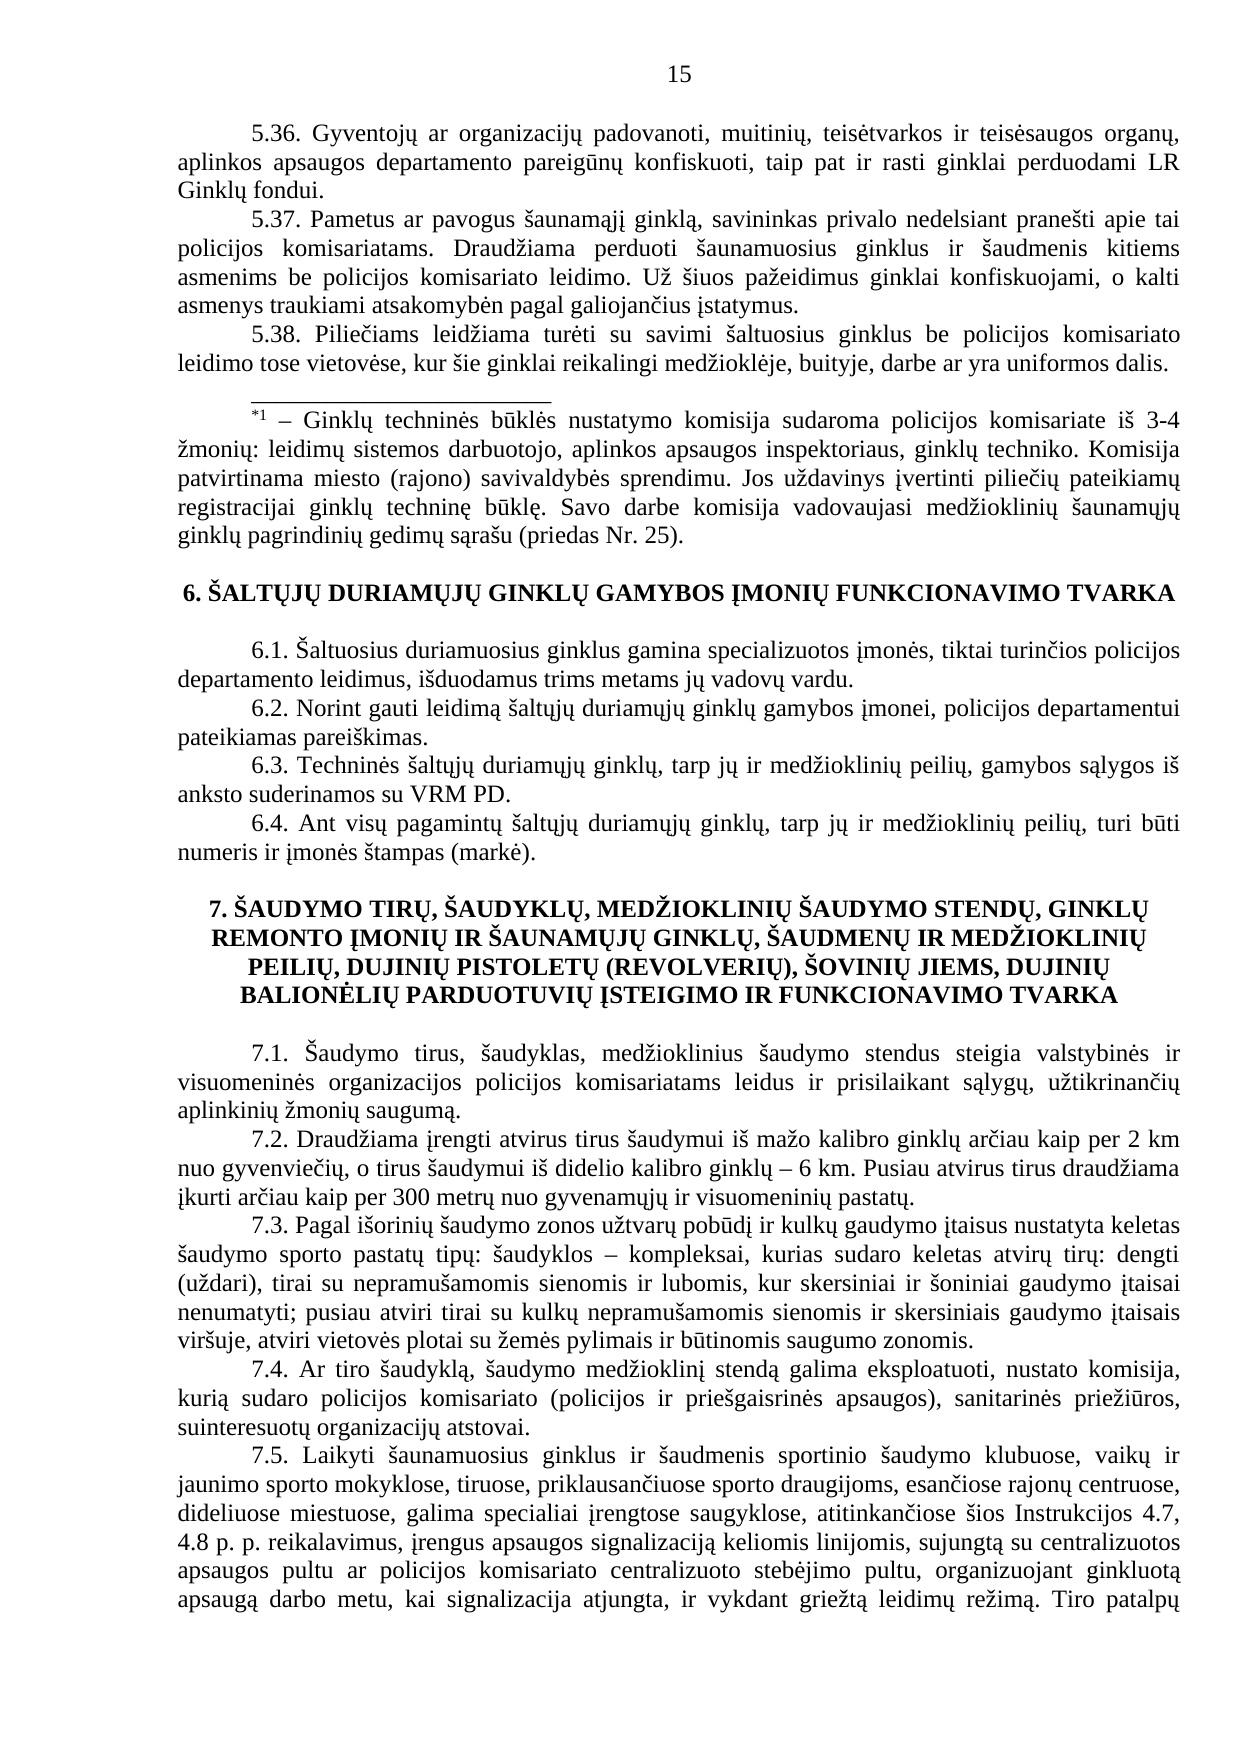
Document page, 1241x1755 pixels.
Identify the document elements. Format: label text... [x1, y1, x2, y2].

text 5.36. Gyventojų ar organizacijų padovanoti, muitinių, teisėtvarkos ir teisėsaugos organų, aplinkos apsaugos departamento pareigūnų konfiskuoti, taip pat ir rasti ginklai perduodami LR Ginklų fondui. [177, 118, 1181, 204]
text 7.1. Šaudymo tirus, šaudyklas, medžioklinius šaudymo stendus steigia valstybinės ir visuomeninės organizacijos policijos komisariatams leidus ir prisilaikant sąlygų, užtikrinančių aplinkinių žmonių saugumą. [177, 1038, 1181, 1124]
text 6.4. Ant visų pagamintų šaltųjų duriamųjų ginklų, tarp jų ir medžioklinių peilių, turi būti numeris ir įmonės štampas (markė). [177, 808, 1181, 866]
text 6. ŠALTŲJŲ DURIAMŲJŲ GINKLŲ GAMYBOS ĮMONIŲ FUNKCIONAVIMO TVARKA [177, 578, 1181, 607]
text ________________________ [177, 377, 1181, 406]
text 6.3. Techninės šaltųjų duriamųjų ginklų, tarp jų ir medžioklinių peilių, gamybos sąlygos iš anksto suderinamos su VRM PD. [177, 751, 1181, 808]
text 5.38. Piliečiams leidžiama turėti su savimi šaltuosius ginklus be policijos komisariato leidimo tose vietovėse, kur šie ginklai reikalingi medžioklėje, buityje, darbe ar yra uniformos dalis. [177, 319, 1181, 377]
text 7.2. Draudžiama įrengti atvirus tirus šaudymui iš mažo kalibro ginklų arčiau kaip per 2 km nuo gyvenviečių, o tirus šaudymui iš didelio kalibro ginklų – 6 km. Pusiau atvirus tirus draudžiama įkurti arčiau kaip per 300 metrų nuo gyvenamųjų ir visuomeninių pastatų. [177, 1124, 1181, 1211]
text 7. ŠAUDYMO TIRŲ, ŠAUDYKLŲ, MEDŽIOKLINIŲ ŠAUDYMO STENDŲ, GINKLŲ REMONTO ĮMONIŲ IR ŠAUNAMŲJŲ GINKLŲ, ŠAUDMENŲ IR MEDŽIOKLINIŲ PEILIŲ, DUJINIŲ PISTOLETŲ (REVOLVERIŲ), ŠOVINIŲ JIEMS, DUJINIŲ BALIONĖLIŲ PARDUOTUVIŲ ĮSTEIGIMO IR FUNKCIONAVIMO TVARKA [177, 894, 1181, 1009]
text 7.5. Laikyti šaunamuosius ginklus ir šaudmenis sportinio šaudymo klubuose, vaikų ir jaunimo sporto mokyklose, tiruose, priklausančiuose sporto draugijoms, esančiose rajonų centruose, dideliuose miestuose, galima specialiai įrengtose saugyklose, atitinkančiose šios Instrukcijos 4.7, 4.8 p. p. reikalavimus, įrengus apsaugos signalizaciją keliomis linijomis, sujungtą su centralizuotos apsaugos pultu ar policijos komisariato centralizuoto stebėjimo pultu, organizuojant ginkluotą apsaugą darbo metu, kai signalizacija atjungta, ir vykdant griežtą leidimų režimą. Tiro patalpų [177, 1441, 1181, 1613]
text 7.4. Ar tiro šaudyklą, šaudymo medžioklinį stendą galima eksploatuoti, nustato komisija, kurią sudaro policijos komisariato (policijos ir priešgaisrinės apsaugos), sanitarinės priežiūros, suinteresuotų organizacijų atstovai. [177, 1354, 1181, 1441]
text 5.37. Pametus ar pavogus šaunamąjį ginklą, savininkas privalo nedelsiant pranešti apie tai policijos komisariatams. Draudžiama perduoti šaunamuosius ginklus ir šaudmenis kitiems asmenims be policijos komisariato leidimo. Už šiuos pažeidimus ginklai konfiskuojami, o kalti asmenys traukiami atsakomybėn pagal galiojančius įstatymus. [177, 204, 1181, 319]
text 6.1. Šaltuosius duriamuosius ginklus gamina specializuotos įmonės, tiktai turinčios policijos departamento leidimus, išduodamus trims metams jų vadovų vardu. [177, 636, 1181, 693]
text 7.3. Pagal išorinių šaudymo zonos užtvarų pobūdį ir kulkų gaudymo įtaisus nustatyta keletas šaudymo sporto pastatų tipų: šaudyklos – kompleksai, kurias sudaro keletas atvirų tirų: dengti (uždari), tirai su nepramušamomis sienomis ir lubomis, kur skersiniai ir šoniniai gaudymo įtaisai nenumatyti; pusiau atviri tirai su kulkų nepramušamomis sienomis ir skersiniais gaudymo įtaisais viršuje, atviri vietovės plotai su žemės pylimais ir būtinomis saugumo zonomis. [177, 1211, 1181, 1354]
text 6.2. Norint gauti leidimą šaltųjų duriamųjų ginklų gamybos įmonei, policijos departamentui pateikiamas pareiškimas. [177, 693, 1181, 751]
text *1 – Ginklų techninės būklės nustatymo komisija sudaroma policijos komisariate iš 3-4 žmonių: leidimų sistemos darbuotojo, aplinkos apsaugos inspektoriaus, ginklų techniko. Komisija patvirtinama miesto (rajono) savivaldybės sprendimu. Jos uždavinys įvertinti piliečių pateikiamų registracijai ginklų techninę būklę. Savo darbe komisija vadovaujasi medžioklinių šaunamųjų ginklų pagrindinių gedimų sąrašu (priedas Nr. 25). [177, 406, 1181, 549]
